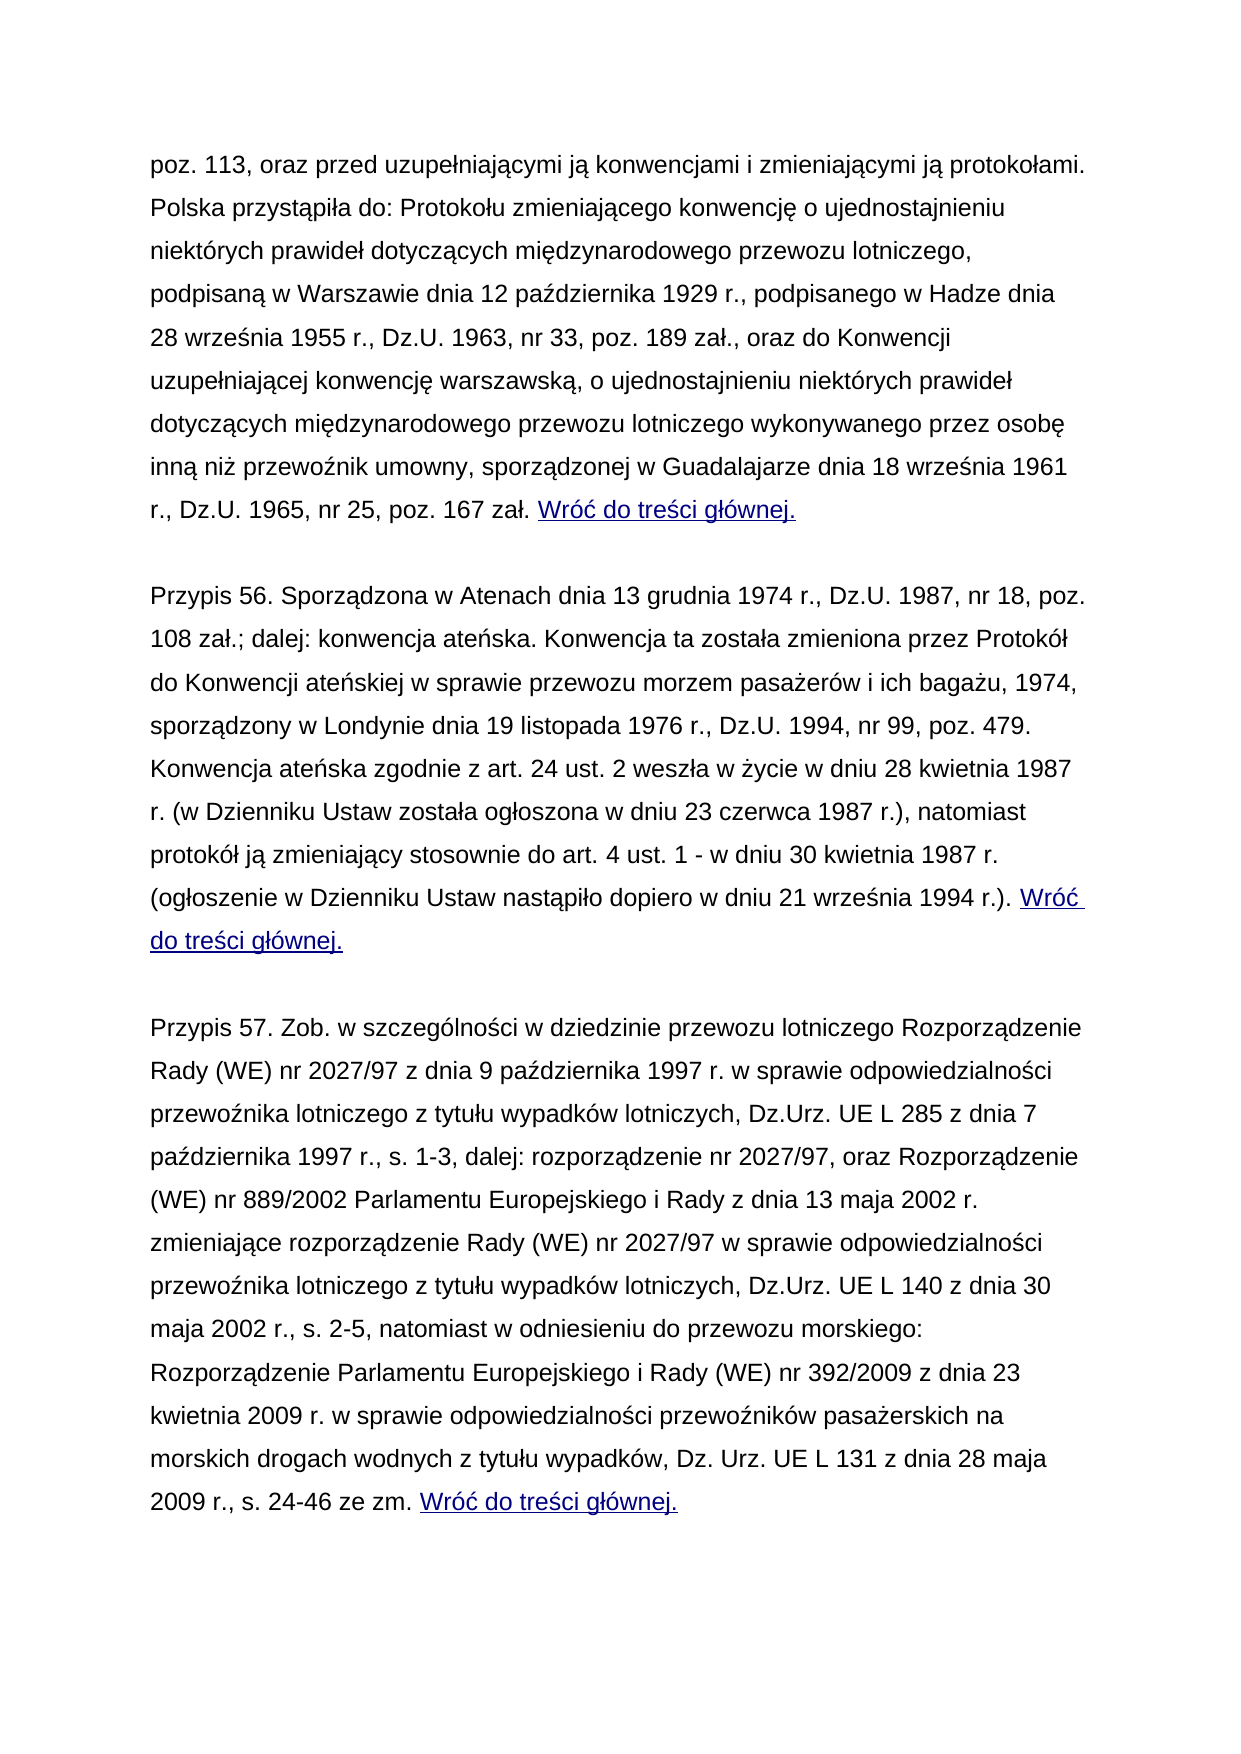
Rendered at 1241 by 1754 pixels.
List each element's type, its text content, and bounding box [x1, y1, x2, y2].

text Przypis 56. Sporządzona w Atenach dnia 13 grudnia 1974 r., Dz.U. 1987, nr 18, poz. 108 zał.; dalej: konwencja ateńska. Konwencja ta została zmieniona przez Protokół do Konwencji ateńskiej w sprawie przewozu morzem pasażerów i ich bagażu, 1974, sporządzony w Londynie dnia 19 listopada 1976 r., Dz.U. 1994, nr 99, poz. 479. Konwencja ateńska zgodnie z art. 24 ust. 2 weszła w życie w dniu 28 kwietnia 1987 r. (w Dzienniku Ustaw została ogłoszona w dniu 23 czerwca 1987 r.), natomiast protokół ją zmieniający stosownie do art. 4 ust. 1 - w dniu 30 kwietnia 1987 r. (ogłoszenie w Dzienniku Ustaw nastąpiło dopiero w dniu 21 września 1994 r.). Wróć do treści głównej. [150, 581, 1090, 955]
text poz. 113, oraz przed uzupełniającymi ją konwencjami i zmieniającymi ją protokołami. Polska przystąpiła do: Protokołu zmieniającego konwencję o ujednostajnieniu niektórych prawideł dotyczących międzynarodowego przewozu lotniczego, podpisaną w Warszawie dnia 12 października 1929 r., podpisanego w Hadze dnia 28 września 1955 r., Dz.U. 1963, nr 33, poz. 189 zał., oraz do Konwencji uzupełniającej konwencję warszawską, o ujednostajnieniu niektórych prawideł dotyczących międzynarodowego przewozu lotniczego wykonywanego przez osobę inną niż przewoźnik umowny, sporządzonej w Guadalajarze dnia 18 września 1961 r., Dz.U. 1965, nr 25, poz. 167 zał. Wróć do treści głównej. [150, 150, 1090, 524]
text Przypis 57. Zob. w szczególności w dziedzinie przewozu lotniczego Rozporządzenie Rady (WE) nr 2027/97 z dnia 9 października 1997 r. w sprawie odpowiedzialności przewoźnika lotniczego z tytułu wypadków lotniczych, Dz.Urz. UE L 285 z dnia 7 października 1997 r., s. 1-3, dalej: rozporządzenie nr 2027/97, oraz Rozporządzenie (WE) nr 889/2002 Parlamentu Europejskiego i Rady z dnia 13 maja 2002 r. zmieniające rozporządzenie Rady (WE) nr 2027/97 w sprawie odpowiedzialności przewoźnika lotniczego z tytułu wypadków lotniczych, Dz.Urz. UE L 140 z dnia 30 maja 2002 r., s. 2-5, natomiast w odniesieniu do przewozu morskiego: Rozporządzenie Parlamentu Europejskiego i Rady (WE) nr 392/2009 z dnia 23 kwietnia 2009 r. w sprawie odpowiedzialności przewoźników pasażerskich na morskich drogach wodnych z tytułu wypadków, Dz. Urz. UE L 131 z dnia 28 maja 2009 r., s. 24-46 ze zm. Wróć do treści głównej. [150, 1012, 1090, 1516]
